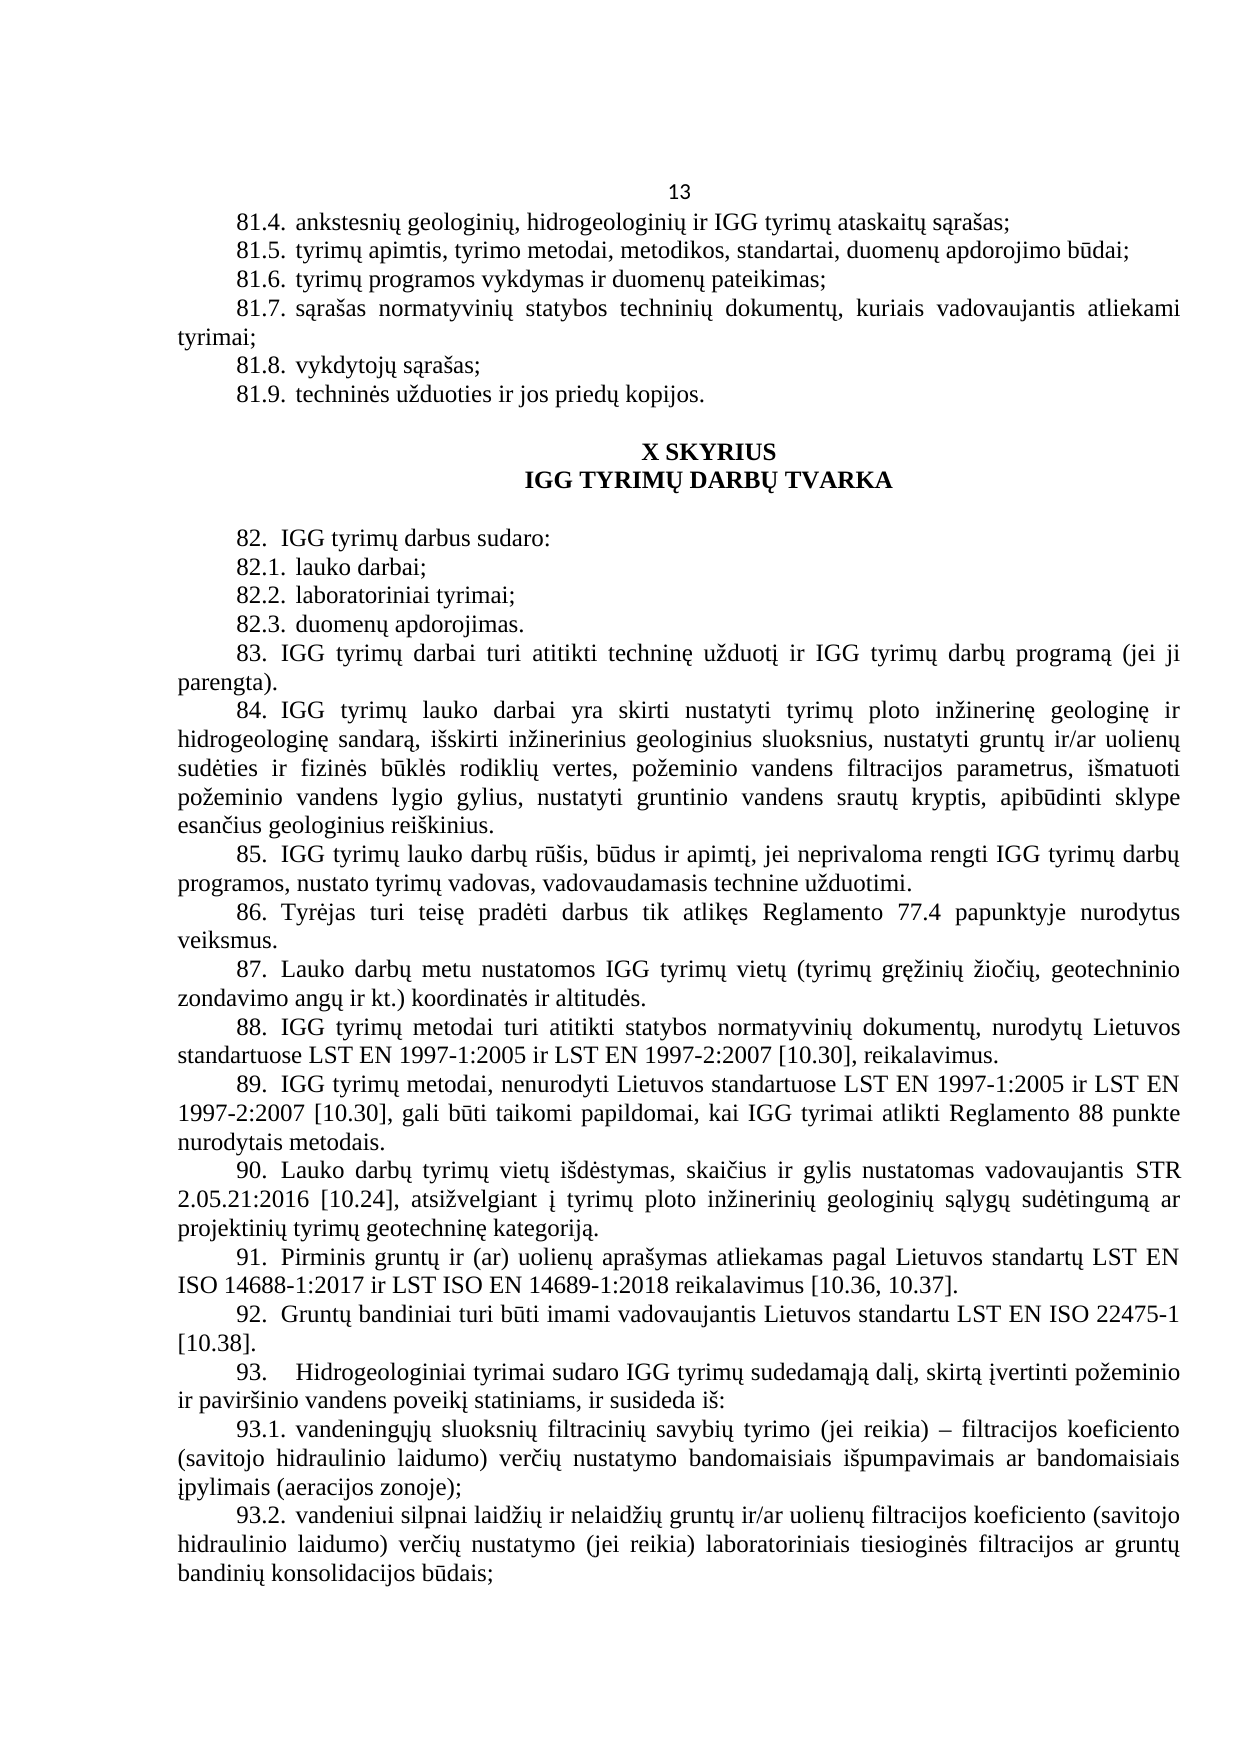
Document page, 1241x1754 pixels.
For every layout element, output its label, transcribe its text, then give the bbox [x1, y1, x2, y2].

text 82.2. laboratoriniai tyrimai; [177, 580, 1181, 609]
text 89. IGG tyrimų metodai, nenurodyti Lietuvos standartuose LST EN 1997-1:2005 ir LST EN 1997-2:2007 [10.30], gali būti taikomi papildomai, kai IGG tyrimai atlikti Reglamento 88 punkte nurodytais metodais. [177, 1069, 1181, 1155]
text 93.1. vandeningųjų sluoksnių filtracinių savybių tyrimo (jei reikia) – filtracijos koeficiento (savitojo hidraulinio laidumo) verčių nustatymo bandomaisiais išpumpavimais ar bandomaisiais įpylimais (aeracijos zonoje); [177, 1414, 1181, 1500]
text 81.4. ankstesnių geologinių, hidrogeologinių ir IGG tyrimų ataskaitų sąrašas; [177, 207, 1181, 235]
text IGG TYRIMŲ DARBŲ TVARKA [177, 465, 1181, 494]
text 85. IGG tyrimų lauko darbų rūšis, būdus ir apimtį, jei neprivaloma rengti IGG tyrimų darbų programos, nustato tyrimų vadovas, vadovaudamasis technine užduotimi. [177, 839, 1181, 897]
text 81.9. techninės užduoties ir jos priedų kopijos. [177, 379, 1181, 408]
text 93. Hidrogeologiniai tyrimai sudaro IGG tyrimų sudedamąją dalį, skirtą įvertinti požeminio ir paviršinio vandens poveikį statiniams, ir susideda iš: [177, 1357, 1181, 1414]
text 81.6. tyrimų programos vykdymas ir duomenų pateikimas; [177, 264, 1181, 293]
text X SKYRIUS [177, 437, 1181, 465]
text 84. IGG tyrimų lauko darbai yra skirti nustatyti tyrimų ploto inžinerinę geologinę ir hidrogeologinę sandarą, išskirti inžinerinius geologinius sluoksnius, nustatyti gruntų ir/ar uolienų sudėties ir fizinės būklės rodiklių vertes, požeminio vandens filtracijos parametrus, išmatuoti požeminio vandens lygio gylius, nustatyti gruntinio vandens srautų kryptis, apibūdinti sklype esančius geologinius reiškinius. [177, 695, 1181, 839]
text 81.8. vykdytojų sąrašas; [177, 350, 1181, 379]
text 82.1. lauko darbai; [177, 552, 1181, 580]
text 82. IGG tyrimų darbus sudaro: [177, 523, 1181, 552]
text 81.7. sąrašas normatyvinių statybos techninių dokumentų, kuriais vadovaujantis atliekami tyrimai; [177, 293, 1181, 350]
text 82.3. duomenų apdorojimas. [177, 609, 1181, 638]
text 92. Gruntų bandiniai turi būti imami vadovaujantis Lietuvos standartu LST EN ISO 22475-1 [10.38]. [177, 1299, 1181, 1357]
text 93.2. vandeniui silpnai laidžių ir nelaidžių gruntų ir/ar uolienų filtracijos koeficiento (savitojo hidraulinio laidumo) verčių nustatymo (jei reikia) laboratoriniais tiesioginės filtracijos ar gruntų bandinių konsolidacijos būdais; [177, 1500, 1181, 1587]
text 90. Lauko darbų tyrimų vietų išdėstymas, skaičius ir gylis nustatomas vadovaujantis STR 2.05.21:2016 [10.24], atsižvelgiant į tyrimų ploto inžinerinių geologinių sąlygų sudėtingumą ar projektinių tyrimų geotechninę kategoriją. [177, 1155, 1181, 1242]
text 87. Lauko darbų metu nustatomos IGG tyrimų vietų (tyrimų gręžinių žiočių, geotechninio zondavimo angų ir kt.) koordinatės ir altitudės. [177, 954, 1181, 1012]
text 86. Tyrėjas turi teisę pradėti darbus tik atlikęs Reglamento 77.4 papunktyje nurodytus veiksmus. [177, 897, 1181, 954]
text 88. IGG tyrimų metodai turi atitikti statybos normatyvinių dokumentų, nurodytų Lietuvos standartuose LST EN 1997-1:2005 ir LST EN 1997-2:2007 [10.30], reikalavimus. [177, 1012, 1181, 1069]
text 91. Pirminis gruntų ir (ar) uolienų aprašymas atliekamas pagal Lietuvos standartų LST EN ISO 14688-1:2017 ir LST ISO EN 14689-1:2018 reikalavimus [10.36, 10.37]. [177, 1242, 1181, 1299]
text 81.5. tyrimų apimtis, tyrimo metodai, metodikos, standartai, duomenų apdorojimo būdai; [177, 235, 1181, 264]
text 83. IGG tyrimų darbai turi atitikti techninę užduotį ir IGG tyrimų darbų programą (jei ji parengta). [177, 638, 1181, 695]
